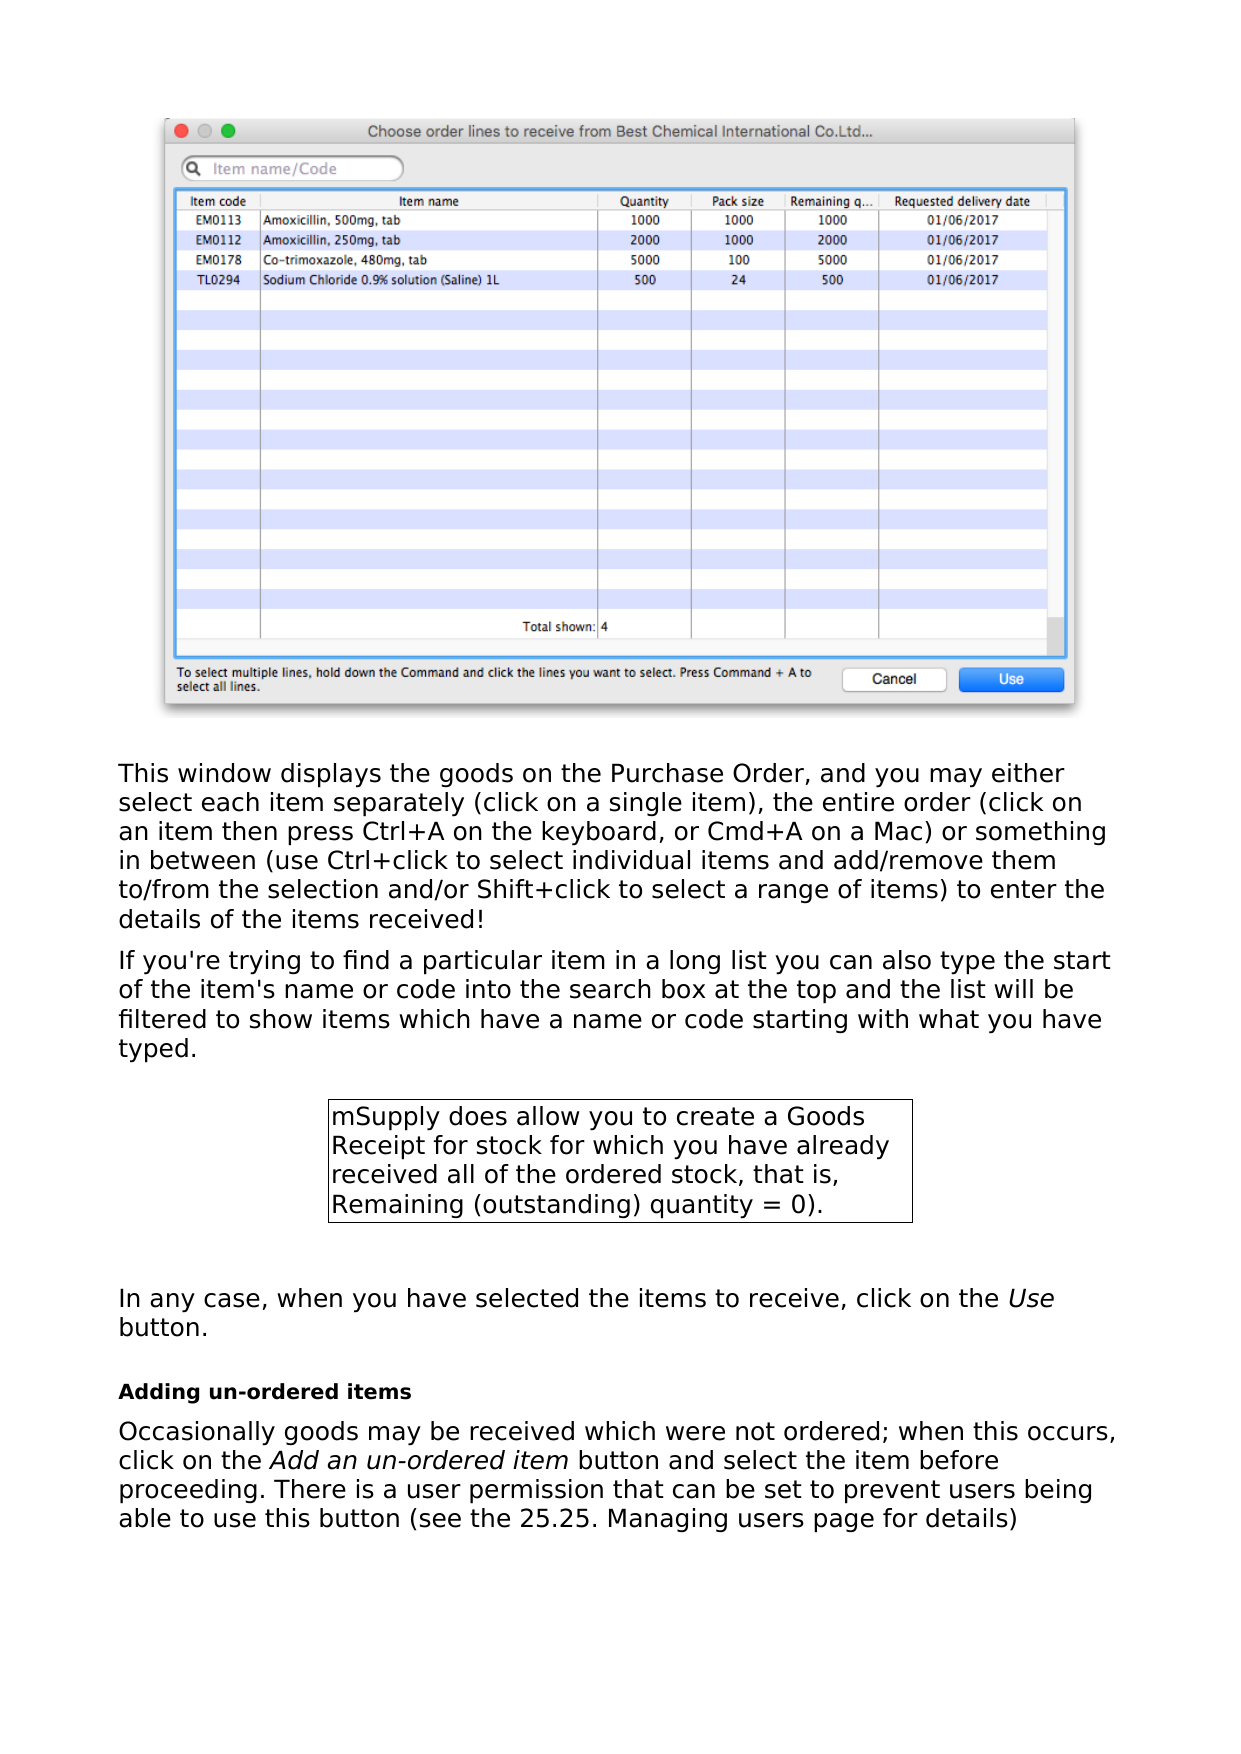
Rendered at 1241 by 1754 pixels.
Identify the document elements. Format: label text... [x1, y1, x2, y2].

text In any case, when you have selected the items to receive, click on the Use button. [118, 1284, 1122, 1343]
text This window displays the goods on the Purchase Order, and you may either select each item separately (click on a single item), the entire order (click on an item then press Ctrl+A on the keyboard, or Cmd+A on a Mac) or something in between (use Ctrl+click to select individual items and add/remove them to/from the selection and/or Shift+click to select a range of items) to enter the details of the items received! [118, 759, 1122, 934]
text If you're trying to find a particular item in a long list you can also type the start of the item's name or code into the search box at the top and the list will be filtered to show items which have a name or code starting with what you have typed. [118, 947, 1122, 1063]
table_header mSupply does allow you to create a Goods Receipt for stock for which you have already received all of the ordered stock, that is, Remaining (outstanding) quantity = 0). [329, 1100, 912, 1222]
subtitle Adding un-ordered items [118, 1380, 1122, 1404]
picture [151, 118, 1089, 718]
text Occasionally goods may be received which were not ordered; when this occurs, click on the Add an un-ordered item button and select the item before proceeding. There is a user permission that can be set to prevent users being able to use this button (see the 25.25. Managing users page for details) [118, 1417, 1122, 1534]
